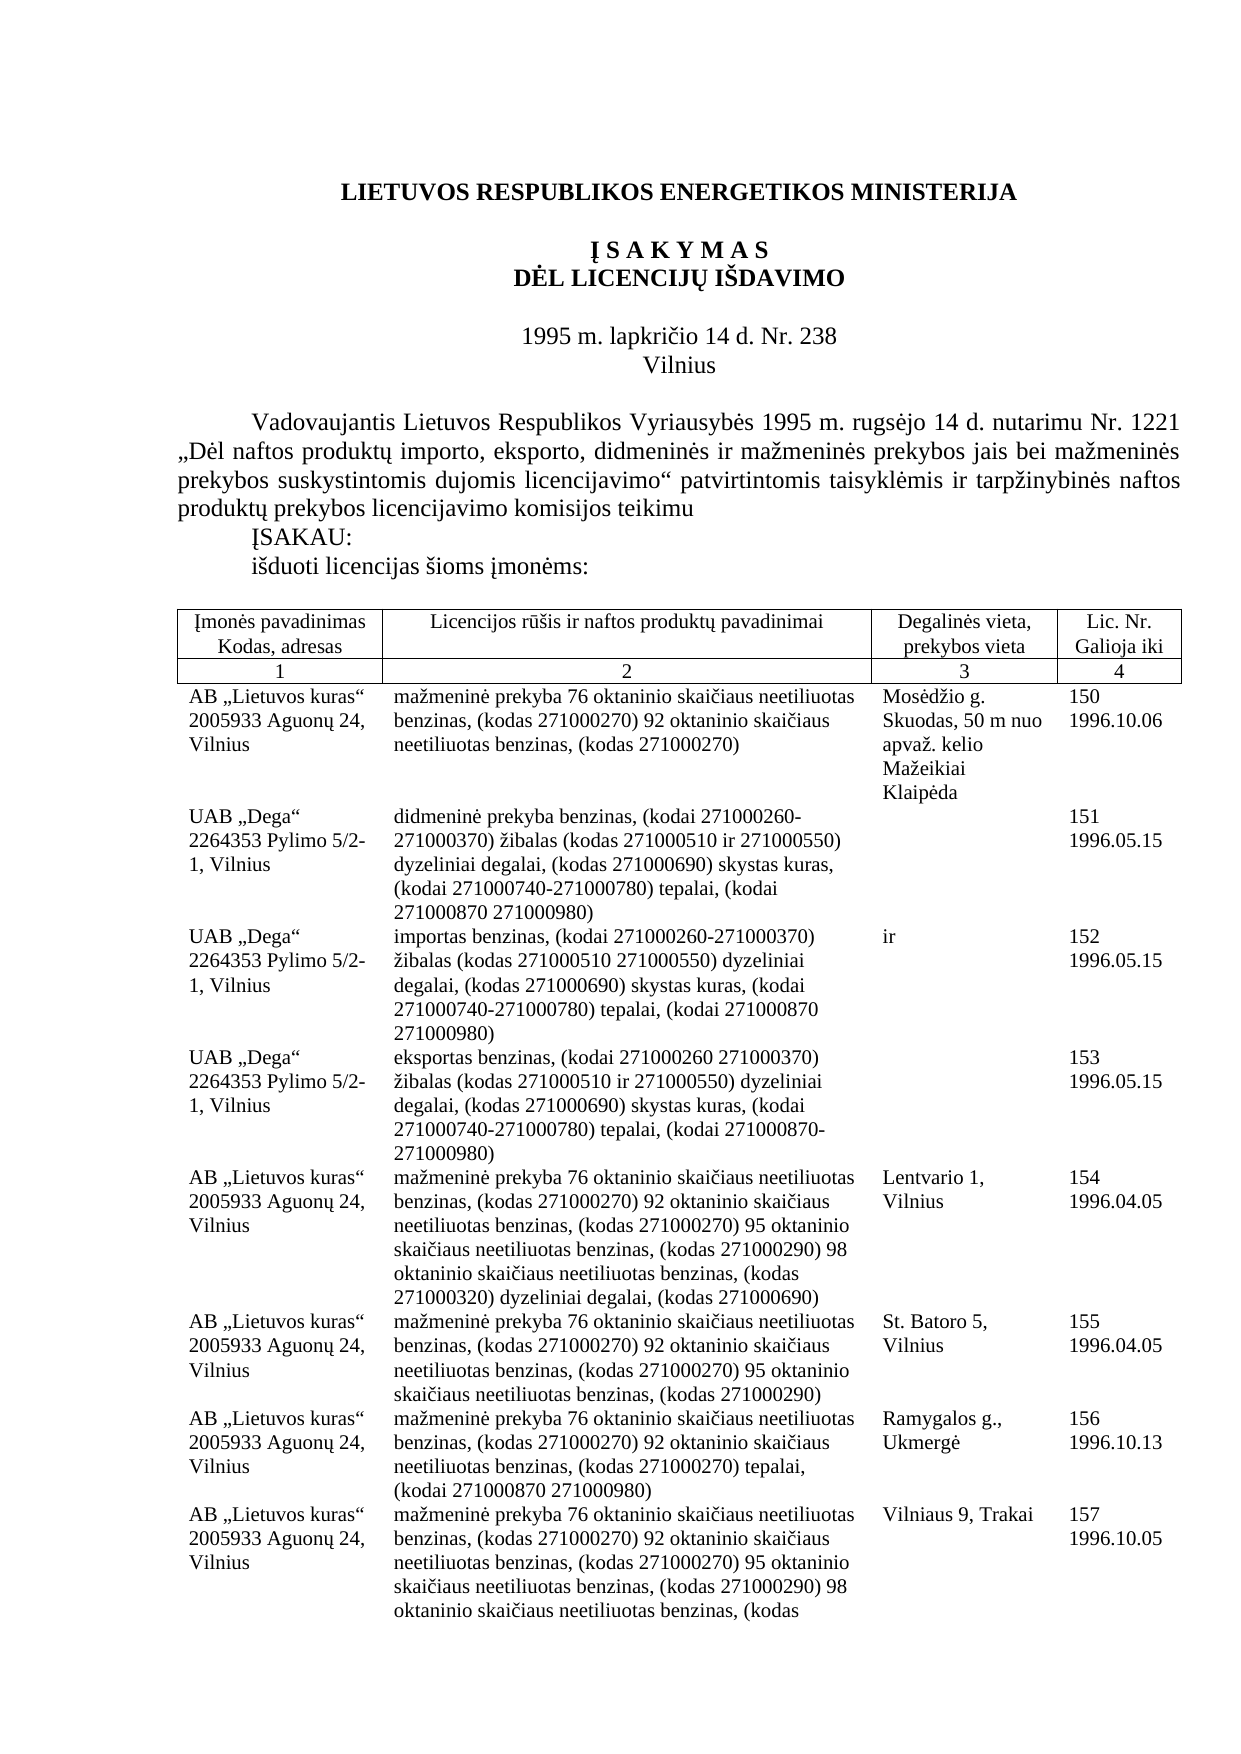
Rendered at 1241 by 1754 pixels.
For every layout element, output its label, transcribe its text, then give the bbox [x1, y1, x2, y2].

table_cell [871, 1045, 1057, 1165]
table_cell importas benzinas, (kodai 271000260-271000370) žibalas (kodas 271000510 271000550) dyzeliniai degalai, (kodas 271000690) skystas kuras, (kodai 271000740-271000780) tepalai, (kodai 271000870 271000980) [383, 924, 871, 1045]
table_cell AB „Lietuvos kuras“ 2005933 Aguonų 24, Vilnius [177, 1309, 382, 1406]
text DĖL LICENCIJŲ IŠDAVIMO [177, 263, 1181, 292]
table_cell Mosėdžio g. Skuodas, 50 m nuo apvaž. kelio Mažeikiai Klaipėda [871, 684, 1057, 804]
table_cell UAB „Dega“ 2264353 Pylimo 5/2-1, Vilnius [177, 924, 382, 1045]
table_cell AB „Lietuvos kuras“ 2005933 Aguonų 24, Vilnius [177, 1165, 382, 1309]
table_cell mažmeninė prekyba 76 oktaninio skaičiaus neetiliuotas benzinas, (kodas 271000270) 92 oktaninio skaičiaus neetiliuotas benzinas, (kodas 271000270) [383, 684, 871, 804]
table_cell 1 [178, 659, 382, 683]
table_cell eksportas benzinas, (kodai 271000260 271000370) žibalas (kodas 271000510 ir 271000550) dyzeliniai degalai, (kodas 271000690) skystas kuras, (kodai 271000740-271000780) tepalai, (kodai 271000870-271000980) [383, 1045, 871, 1165]
table_cell 151 1996.05.15 [1057, 804, 1181, 924]
table_cell mažmeninė prekyba 76 oktaninio skaičiaus neetiliuotas benzinas, (kodas 271000270) 92 oktaninio skaičiaus neetiliuotas benzinas, (kodas 271000270) 95 oktaninio skaičiaus neetiliuotas benzinas, (kodas 271000290) 98 oktaninio skaičiaus neetiliuotas benzinas, (kodas [383, 1502, 871, 1622]
table_cell ir [871, 924, 1057, 1045]
table_cell Ramygalos g., Ukmergė [871, 1406, 1057, 1502]
text išduoti licencijas šioms įmonėms: [177, 551, 1181, 580]
table_cell Lentvario 1, Vilnius [871, 1165, 1057, 1309]
text Vadovaujantis Lietuvos Respublikos Vyriausybės 1995 m. rugsėjo 14 d. nutarimu Nr. 1221 „Dėl naftos produktų importo, eksporto, didmeninės ir mažmeninės prekybos jais bei mažmeninės prekybos suskystintomis dujomis licencijavimo“ patvirtintomis taisyklėmis ir tarpžinybinės naftos produktų prekybos licencijavimo komisijos teikimu [177, 407, 1181, 522]
table_cell didmeninė prekyba benzinas, (kodai 271000260-271000370) žibalas (kodas 271000510 ir 271000550) dyzeliniai degalai, (kodas 271000690) skystas kuras, (kodai 271000740-271000780) tepalai, (kodai 271000870 271000980) [383, 804, 871, 924]
table_cell mažmeninė prekyba 76 oktaninio skaičiaus neetiliuotas benzinas, (kodas 271000270) 92 oktaninio skaičiaus neetiliuotas benzinas, (kodas 271000270) tepalai, (kodai 271000870 271000980) [383, 1406, 871, 1502]
table_cell AB „Lietuvos kuras“ 2005933 Aguonų 24, Vilnius [177, 1406, 382, 1502]
table_header Licencijos rūšis ir naftos produktų pavadinimai [383, 610, 871, 658]
table_cell 2 [383, 659, 871, 683]
table_header Lic. Nr. Galioja iki [1058, 610, 1181, 658]
table_cell 156 1996.10.13 [1057, 1406, 1181, 1502]
table_cell UAB „Dega“ 2264353 Pylimo 5/2-1, Vilnius [177, 1045, 382, 1165]
table_header Degalinės vieta, prekybos vieta [872, 610, 1057, 658]
text 1995 m. lapkričio 14 d. Nr. 238 [177, 321, 1181, 350]
table_cell 150 1996.10.06 [1057, 684, 1181, 804]
table_cell St. Batoro 5, Vilnius [871, 1309, 1057, 1406]
table_cell AB „Lietuvos kuras“ 2005933 Aguonų 24, Vilnius [177, 1502, 382, 1622]
table_cell 154 1996.04.05 [1057, 1165, 1181, 1309]
table_cell 4 [1058, 659, 1181, 683]
text ĮSAKAU: [177, 522, 1181, 551]
text Vilnius [177, 350, 1181, 378]
table_cell mažmeninė prekyba 76 oktaninio skaičiaus neetiliuotas benzinas, (kodas 271000270) 92 oktaninio skaičiaus neetiliuotas benzinas, (kodas 271000270) 95 oktaninio skaičiaus neetiliuotas benzinas, (kodas 271000290) [383, 1309, 871, 1406]
table_cell 153 1996.05.15 [1057, 1045, 1181, 1165]
table_cell 155 1996.04.05 [1057, 1309, 1181, 1406]
text Į S A K Y M A S [177, 235, 1181, 263]
text LIETUVOS RESPUBLIKOS ENERGETIKOS MINISTERIJA [177, 177, 1181, 206]
table_cell UAB „Dega“ 2264353 Pylimo 5/2-1, Vilnius [177, 804, 382, 924]
table_cell 157 1996.10.05 [1057, 1502, 1181, 1622]
table_cell [871, 804, 1057, 924]
table_cell mažmeninė prekyba 76 oktaninio skaičiaus neetiliuotas benzinas, (kodas 271000270) 92 oktaninio skaičiaus neetiliuotas benzinas, (kodas 271000270) 95 oktaninio skaičiaus neetiliuotas benzinas, (kodas 271000290) 98 oktaninio skaičiaus neetiliuotas benzinas, (kodas 271000320) dyzeliniai degalai, (kodas 271000690) [383, 1165, 871, 1309]
table_cell 3 [872, 659, 1057, 683]
table_header Įmonės pavadinimas Kodas, adresas [178, 610, 382, 658]
table_cell Vilniaus 9, Trakai [871, 1502, 1057, 1622]
table_cell 152 1996.05.15 [1057, 924, 1181, 1045]
table_cell AB „Lietuvos kuras“ 2005933 Aguonų 24, Vilnius [177, 684, 382, 804]
